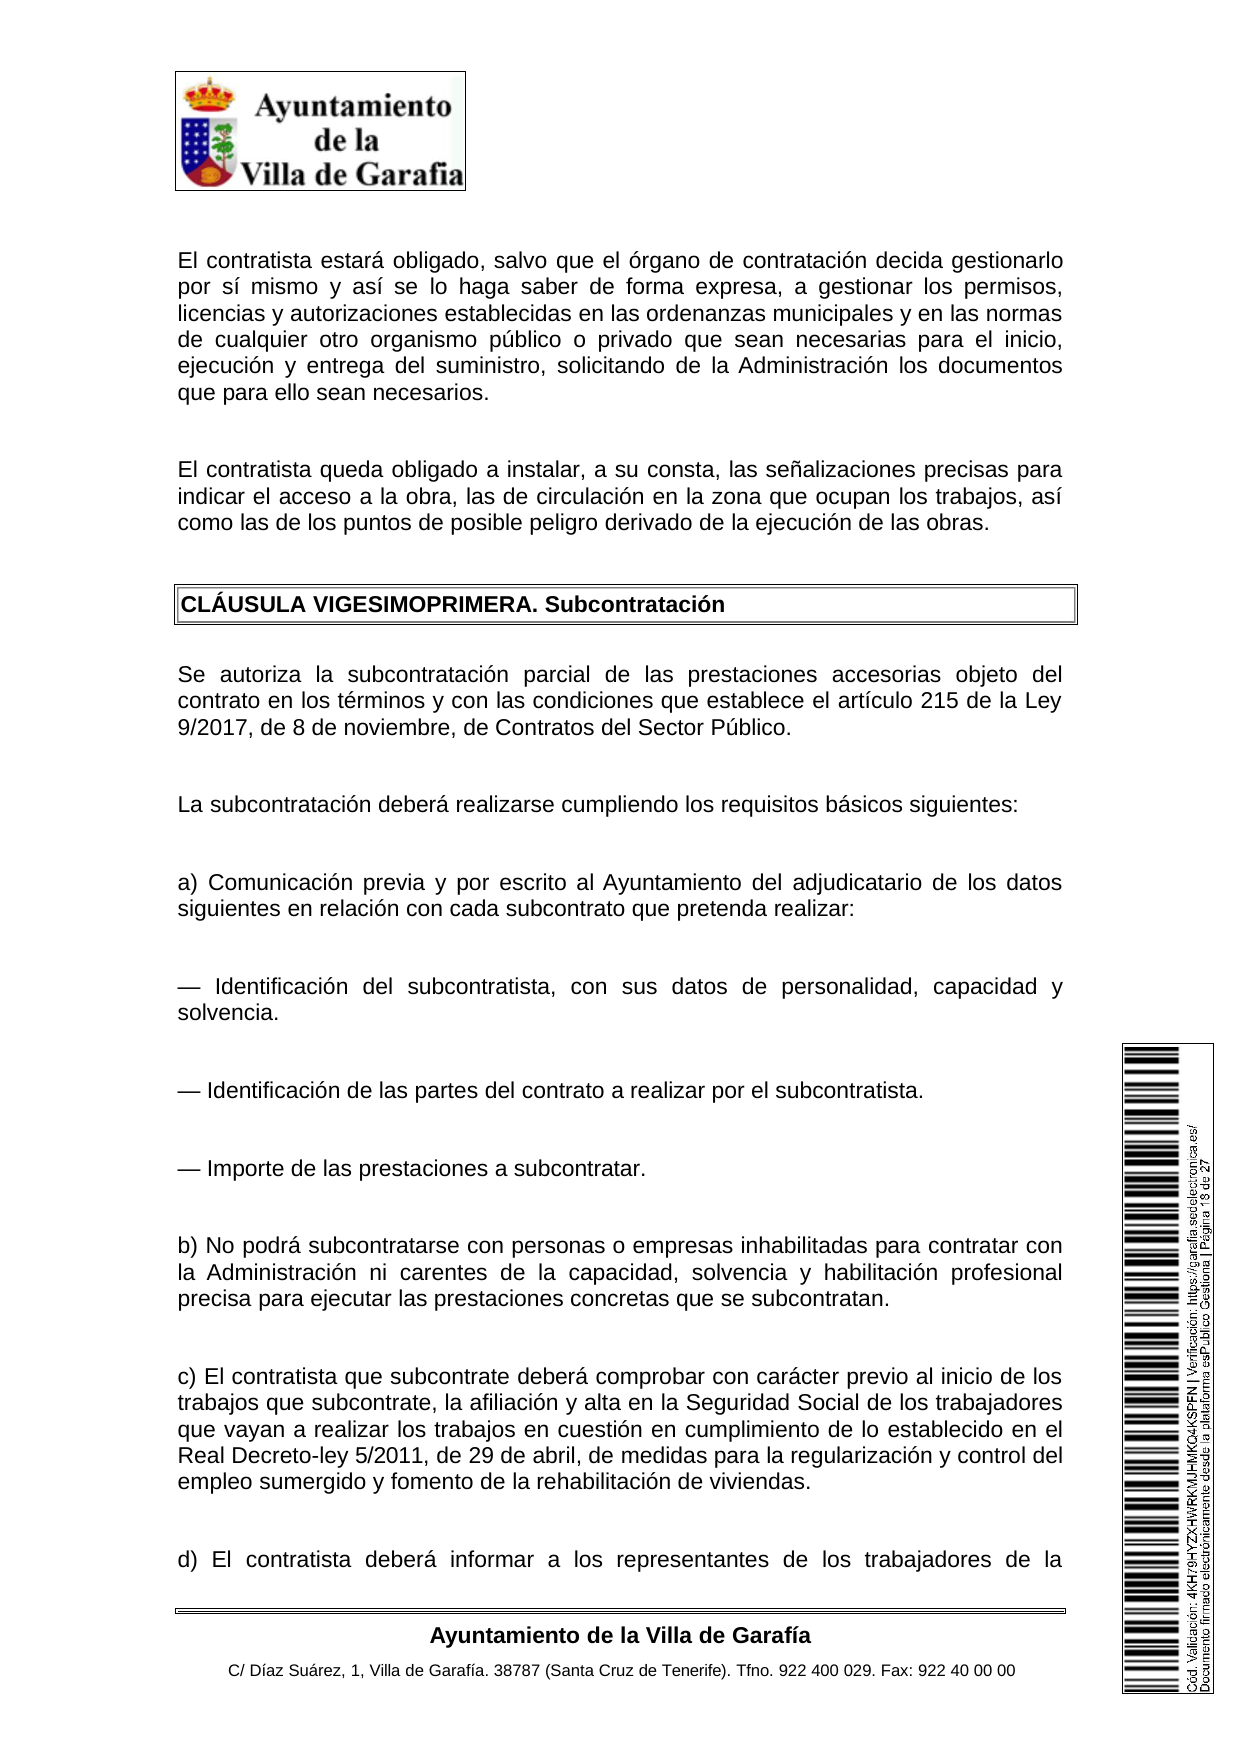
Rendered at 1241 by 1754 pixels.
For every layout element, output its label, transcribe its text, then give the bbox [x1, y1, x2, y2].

text El contratista queda obligado a instalar, a su consta, las señalizaciones precisas para [177, 457, 1086, 483]
picture [1123, 1044, 1213, 1693]
text El contratista estará obligado, salvo que el órgano de contratación decida gestionarlo [177, 248, 1087, 273]
text empleo sumergido y fomento de la rehabilitación de viviendas. [177, 1469, 1087, 1495]
text d) El contratista deberá informar a los representantes de los trabajadores de la [177, 1547, 1086, 1573]
text CLÁUSULA VIGESIMOPRIMERA. Subcontratación [180, 592, 749, 618]
text Importe de las prestaciones a subcontratar. [207, 1156, 671, 1181]
text la Administración ni carentes de la capacidad, solvencia y habilitación profesional [177, 1260, 1087, 1286]
text — [177, 1078, 207, 1104]
text Se autoriza la subcontratación parcial de las prestaciones accesorias objeto del [177, 662, 1087, 687]
text como las de los puntos de posible peligro derivado de la ejecución de las obras. [177, 510, 1086, 536]
text c) El contratista que subcontrate deberá comprobar con carácter previo al inicio de los [177, 1364, 1087, 1389]
text que para ello sean necesarios. [177, 379, 1087, 405]
text contrato en los términos y con las condiciones que establece el artículo 215 de la Ley [177, 688, 1087, 714]
text licencias y autorizaciones establecidas en las ordenanzas municipales y en las normas [177, 301, 1087, 326]
picture [176, 1609, 1065, 1613]
text solvencia. [177, 1000, 304, 1026]
text a) Comunicación previa y por escrito al Ayuntamiento del adjudicatario de los datos [177, 870, 1087, 896]
picture [176, 72, 465, 190]
text b) No podrá subcontratarse con personas o empresas inhabilitadas para contratar con [177, 1233, 1087, 1259]
text indicar el acceso a la obra, las de circulación en la zona que ocupan los trabajos, así [177, 484, 1086, 509]
text por sí mismo y así se lo haga saber de forma expresa, a gestionar los permisos, [177, 274, 1087, 300]
text Real Decreto-ley 5/2011, de 29 de abril, de medidas para la regularización y control del [177, 1443, 1087, 1469]
text — [177, 1156, 207, 1181]
text — [177, 974, 214, 1000]
text Identificación del subcontratista, con sus datos de personalidad, capacidad y [214, 974, 1087, 1000]
text trabajos que subcontrate, la afiliación y alta en la Seguridad Social de los trabajadores [177, 1390, 1087, 1416]
picture [175, 585, 1077, 624]
text Ayuntamiento de la Villa de Garafía [429, 1623, 836, 1648]
text La subcontratación deberá realizarse cumpliendo los requisitos básicos siguientes: [177, 792, 1042, 818]
text de cualquier otro organismo público o privado que sean necesarias para el inicio, [177, 327, 1087, 352]
text ejecución y entrega del suministro, solicitando de la Administración los documentos [177, 353, 1087, 379]
text siguientes en relación con cada subcontrato que pretenda realizar: [177, 896, 1087, 922]
text que vayan a realizar los trabajos en cuestión en cumplimiento de lo establecido en el [177, 1417, 1087, 1442]
text 9/2017, de 8 de noviembre, de Contratos del Sector Público. [177, 714, 816, 740]
text C/ Díaz Suárez, 1, Villa de Garafía. 38787 (Santa Cruz de Tenerife). Tfno. 922 400 029. Fax: 922 40 00 00 [228, 1662, 1037, 1680]
text precisa para ejecutar las prestaciones concretas que se subcontratan. [177, 1286, 1087, 1312]
text Identificación de las partes del contrato a realizar por el subcontratista. [207, 1078, 948, 1104]
